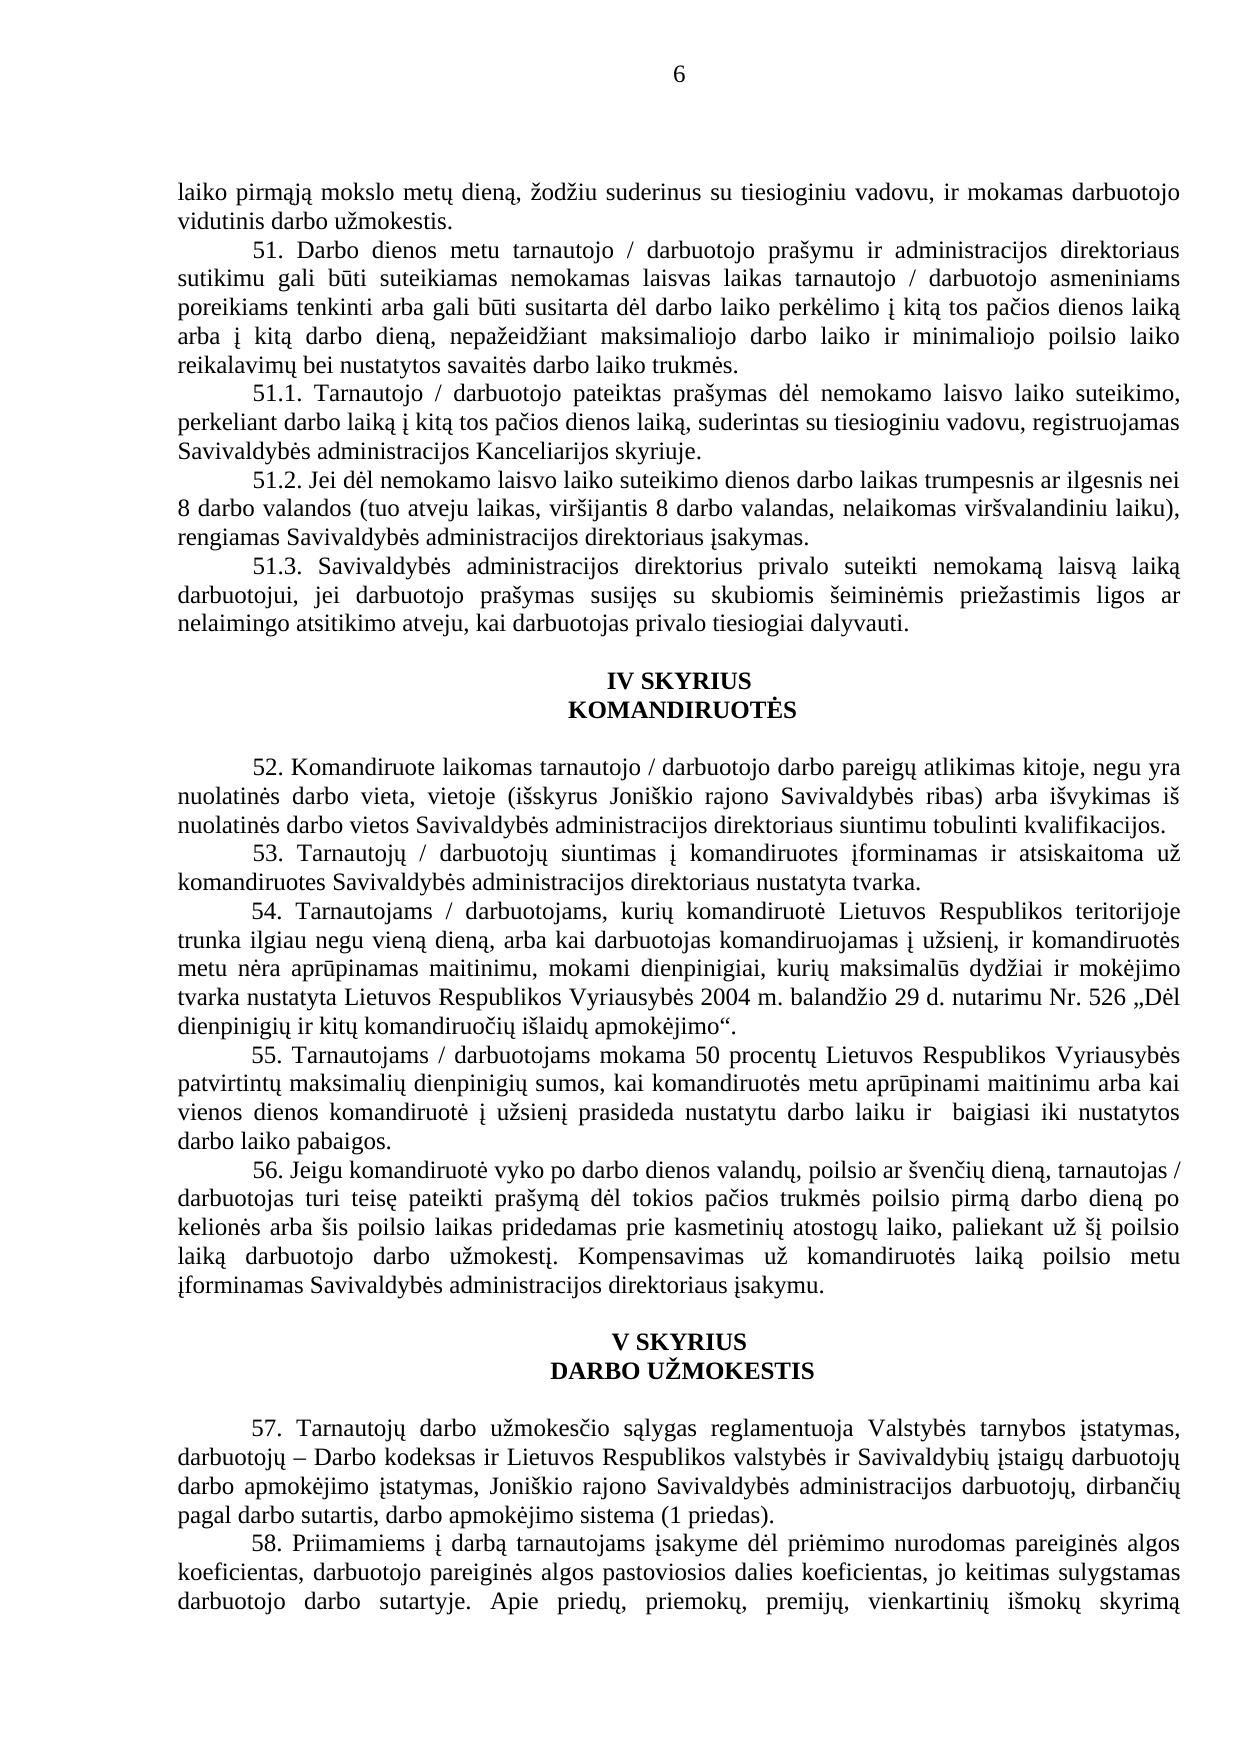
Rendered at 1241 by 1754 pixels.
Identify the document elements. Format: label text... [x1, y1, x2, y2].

text DARBO UŽMOKESTIS [177, 1356, 1181, 1385]
text 54. Tarnautojams / darbuotojams, kurių komandiruotė Lietuvos Respublikos teritorijoje trunka ilgiau negu vieną dieną, arba kai darbuotojas komandiruojamas į užsienį, ir komandiruotės metu nėra aprūpinamas maitinimu, mokami dienpinigiai, kurių maksimalūs dydžiai ir mokėjimo tvarka nustatyta Lietuvos Respublikos Vyriausybės 2004 m. balandžio 29 d. nutarimu Nr. 526 „Dėl dienpinigių ir kitų komandiruočių išlaidų apmokėjimo“. [177, 896, 1181, 1040]
text IV SKYRIUS [177, 666, 1181, 695]
text KOMANDIRUOTĖS [177, 695, 1181, 723]
text 58. Priimamiems į darbą tarnautojams įsakyme dėl priėmimo nurodomas pareiginės algos koeficientas, darbuotojo pareiginės algos pastoviosios dalies koeficientas, jo keitimas sulygstamas darbuotojo darbo sutartyje. Apie priedų, priemokų, premijų, vienkartinių išmokų skyrimą [177, 1528, 1181, 1615]
text 51.2. Jei dėl nemokamo laisvo laiko suteikimo dienos darbo laikas trumpesnis ar ilgesnis nei 8 darbo valandos (tuo atveju laikas, viršijantis 8 darbo valandas, nelaikomas viršvalandiniu laiku), rengiamas Savivaldybės administracijos direktoriaus įsakymas. [177, 465, 1181, 551]
text 55. Tarnautojams / darbuotojams mokama 50 procentų Lietuvos Respublikos Vyriausybės patvirtintų maksimalių dienpinigių sumos, kai komandiruotės metu aprūpinami maitinimu arba kai vienos dienos komandiruotė į užsienį prasideda nustatytu darbo laiku ir baigiasi iki nustatytos darbo laiko pabaigos. [177, 1040, 1181, 1155]
text 51. Darbo dienos metu tarnautojo / darbuotojo prašymu ir administracijos direktoriaus sutikimu gali būti suteikiamas nemokamas laisvas laikas tarnautojo / darbuotojo asmeniniams poreikiams tenkinti arba gali būti susitarta dėl darbo laiko perkėlimo į kitą tos pačios dienos laiką arba į kitą darbo dieną, nepažeidžiant maksimaliojo darbo laiko ir minimaliojo poilsio laiko reikalavimų bei nustatytos savaitės darbo laiko trukmės. [177, 235, 1181, 378]
text 51.1. Tarnautojo / darbuotojo pateiktas prašymas dėl nemokamo laisvo laiko suteikimo, perkeliant darbo laiką į kitą tos pačios dienos laiką, suderintas su tiesioginiu vadovu, registruojamas Savivaldybės administracijos Kanceliarijos skyriuje. [177, 378, 1181, 465]
text 56. Jeigu komandiruotė vyko po darbo dienos valandų, poilsio ar švenčių dieną, tarnautojas / darbuotojas turi teisę pateikti prašymą dėl tokios pačios trukmės poilsio pirmą darbo dieną po kelionės arba šis poilsio laikas pridedamas prie kasmetinių atostogų laiko, paliekant už šį poilsio laiką darbuotojo darbo užmokestį. Kompensavimas už komandiruotės laiką poilsio metu įforminamas Savivaldybės administracijos direktoriaus įsakymu. [177, 1155, 1181, 1298]
text 51.3. Savivaldybės administracijos direktorius privalo suteikti nemokamą laisvą laiką darbuotojui, jei darbuotojo prašymas susijęs su skubiomis šeiminėmis priežastimis ligos ar nelaimingo atsitikimo atveju, kai darbuotojas privalo tiesiogiai dalyvauti. [177, 551, 1181, 637]
text V SKYRIUS [177, 1327, 1181, 1356]
text 53. Tarnautojų / darbuotojų siuntimas į komandiruotes įforminamas ir atsiskaitoma už komandiruotes Savivaldybės administracijos direktoriaus nustatyta tvarka. [177, 838, 1181, 896]
text 52. Komandiruote laikomas tarnautojo / darbuotojo darbo pareigų atlikimas kitoje, negu yra nuolatinės darbo vieta, vietoje (išskyrus Joniškio rajono Savivaldybės ribas) arba išvykimas iš nuolatinės darbo vietos Savivaldybės administracijos direktoriaus siuntimu tobulinti kvalifikacijos. [177, 752, 1181, 838]
text 57. Tarnautojų darbo užmokesčio sąlygas reglamentuoja Valstybės tarnybos įstatymas, darbuotojų – Darbo kodeksas ir Lietuvos Respublikos valstybės ir Savivaldybių įstaigų darbuotojų darbo apmokėjimo įstatymas, Joniškio rajono Savivaldybės administracijos darbuotojų, dirbančių pagal darbo sutartis, darbo apmokėjimo sistema (1 priedas). [177, 1413, 1181, 1528]
text laiko pirmąją mokslo metų dieną, žodžiu suderinus su tiesioginiu vadovu, ir mokamas darbuotojo vidutinis darbo užmokestis. [177, 177, 1181, 235]
